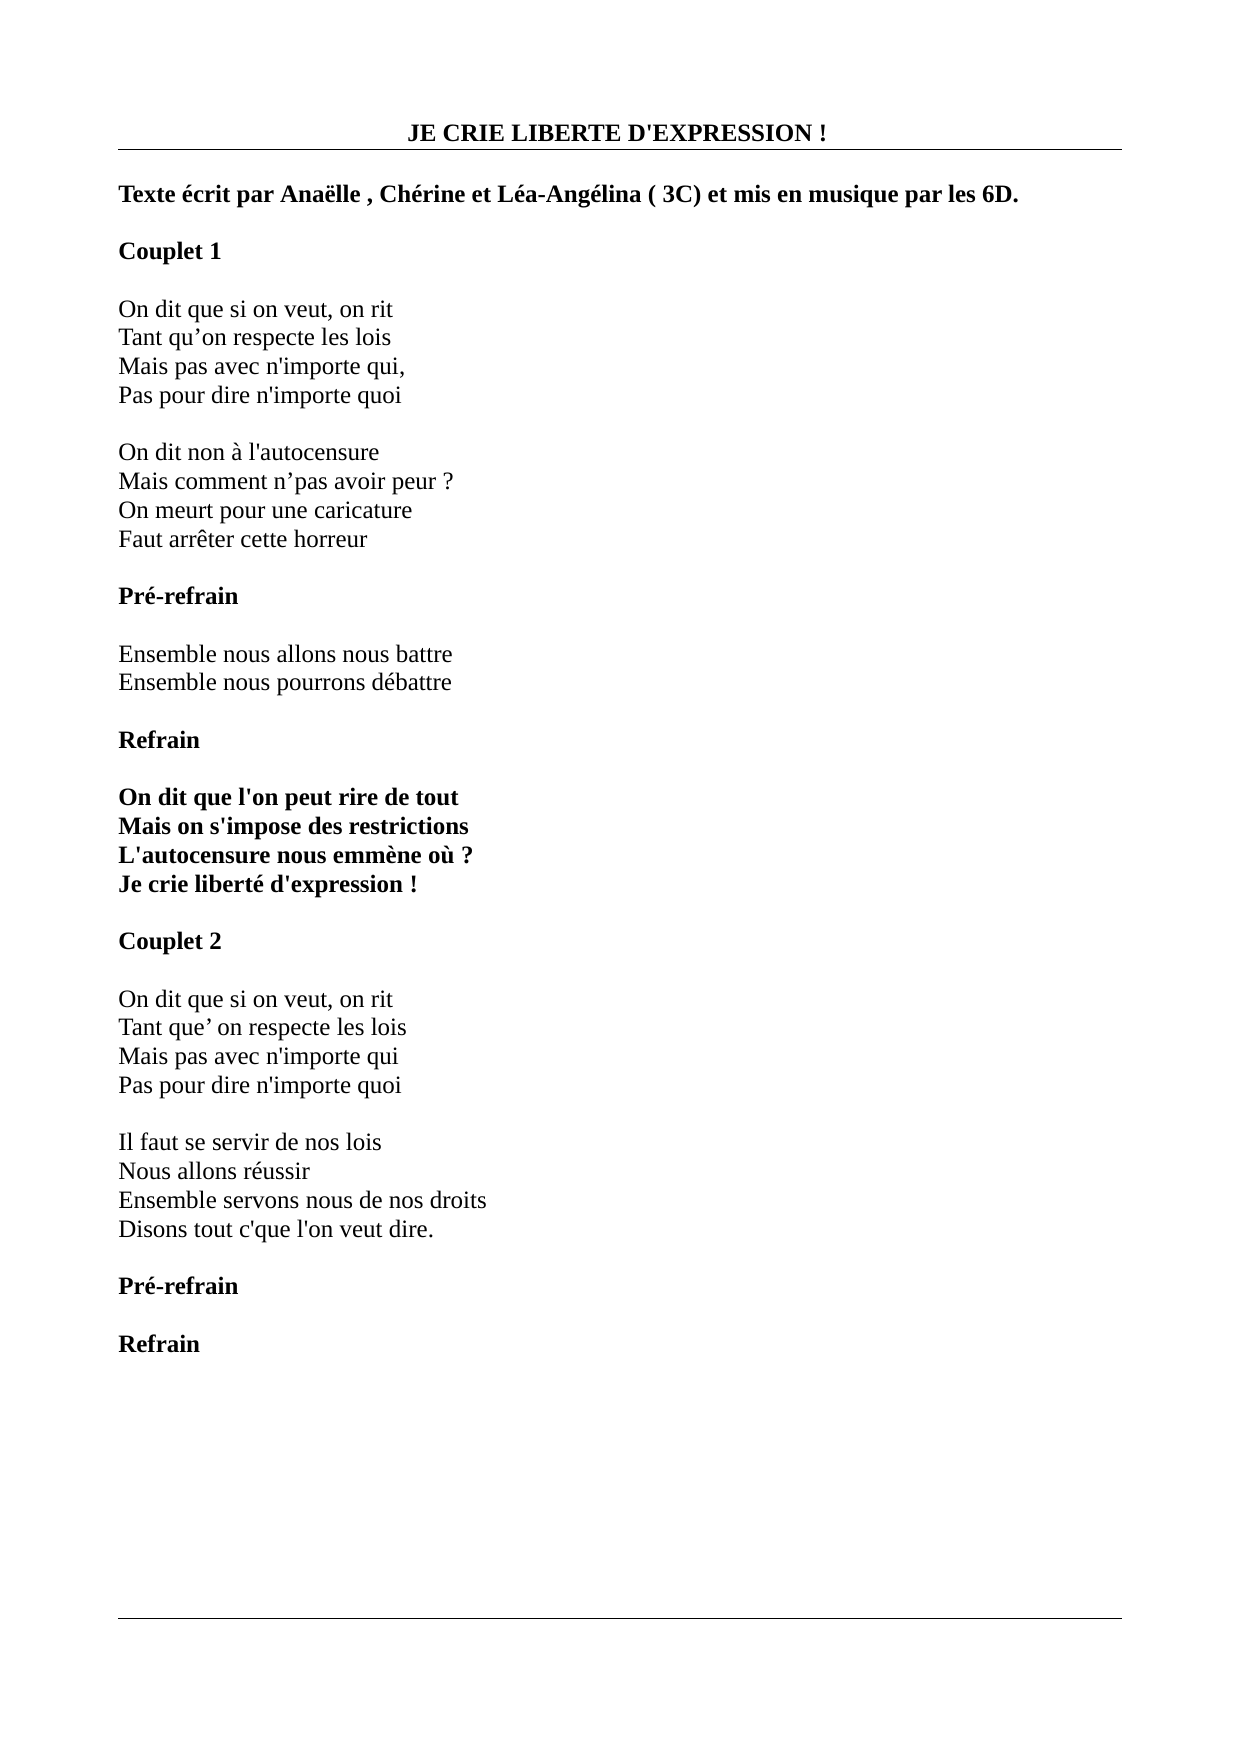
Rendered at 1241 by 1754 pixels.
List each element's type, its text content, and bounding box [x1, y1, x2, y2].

text Refrain [118, 1329, 1122, 1357]
text Ensemble nous pourrons débattre [118, 667, 1122, 696]
text Pré-refrain [118, 1271, 1122, 1300]
text Tant qu’on respecte les lois [118, 322, 1122, 351]
text Faut arrêter cette horreur [118, 524, 1122, 552]
text Il faut se servir de nos lois [118, 1127, 1122, 1156]
text Texte écrit par Anaëlle , Chérine et Léa-Angélina ( 3C) et mis en musique par les 6D. [118, 179, 1122, 207]
text Mais on s'impose des restrictions [118, 811, 1122, 840]
text Ensemble servons nous de nos droits [118, 1185, 1122, 1214]
text On dit que l'on peut rire de tout [118, 782, 1122, 811]
text Ensemble nous allons nous battre [118, 639, 1122, 667]
text Mais comment n’pas avoir peur ? [118, 466, 1122, 495]
text Pré-refrain [118, 581, 1122, 610]
text Disons tout c'que l'on veut dire. [118, 1214, 1122, 1242]
text L'autocensure nous emmène où ? [118, 840, 1122, 869]
text On meurt pour une caricature [118, 495, 1122, 524]
text Nous allons réussir [118, 1156, 1122, 1185]
text Mais pas avec n'importe qui, [118, 351, 1122, 380]
text On dit que si on veut, on rit [118, 984, 1122, 1012]
text On dit que si on veut, on rit [118, 294, 1122, 322]
text JE CRIE LIBERTE D'EXPRESSION ! [118, 118, 1122, 149]
text Pas pour dire n'importe quoi [118, 380, 1122, 409]
text Tant que’ on respecte les lois [118, 1012, 1122, 1041]
text Pas pour dire n'importe quoi [118, 1070, 1122, 1099]
text Refrain [118, 725, 1122, 754]
text On dit non à l'autocensure [118, 437, 1122, 466]
text Je crie liberté d'expression ! [118, 869, 1122, 897]
text Couplet 2 [118, 926, 1122, 955]
text Mais pas avec n'importe qui [118, 1041, 1122, 1070]
text Couplet 1 [118, 236, 1122, 265]
